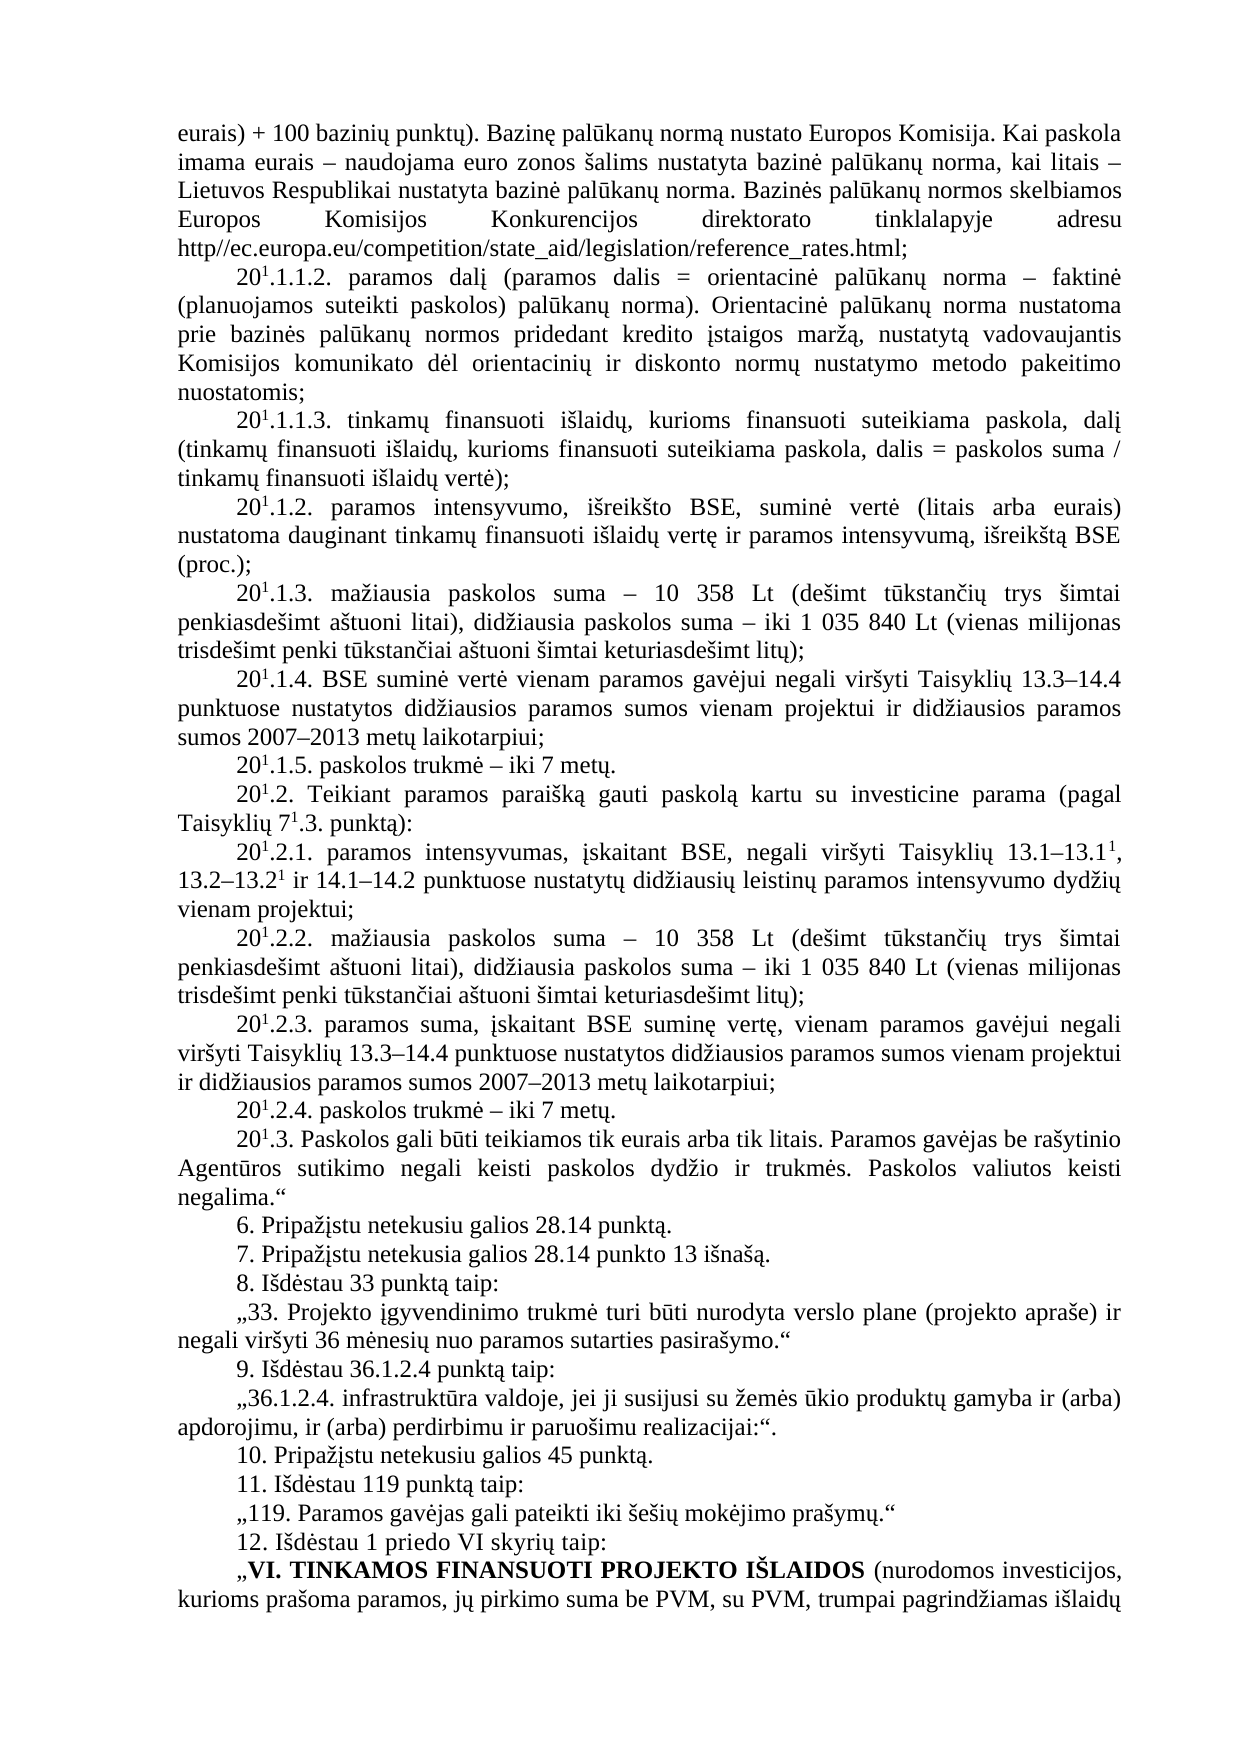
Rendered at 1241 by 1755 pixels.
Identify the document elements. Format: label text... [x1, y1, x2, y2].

text eurais) + 100 bazinių punktų). Bazinę palūkanų normą nustato Europos Komisija. Kai paskola imama eurais – naudojama euro zonos šalims nustatyta bazinė palūkanų norma, kai litais – Lietuvos Respublikai nustatyta bazinė palūkanų norma. Bazinės palūkanų normos skelbiamos Europos Komisijos Konkurencijos direktorato tinklalapyje adresu http//ec.europa.eu/competition/state_aid/legislation/reference_rates.html; [177, 118, 1122, 262]
text „VI. TINKAMOS FINANSUOTI PROJEKTO IŠLAIDOS (nurodomos investicijos, kurioms prašoma paramos, jų pirkimo suma be PVM, su PVM, trumpai pagrindžiamas išlaidų [177, 1556, 1122, 1613]
text „33. Projekto įgyvendinimo trukmė turi būti nurodyta verslo plane (projekto apraše) ir negali viršyti 36 mėnesių nuo paramos sutarties pasirašymo.“ [177, 1297, 1122, 1354]
text 201.1.4. BSE suminė vertė vienam paramos gavėjui negali viršyti Taisyklių 13.3–14.4 punktuose nustatytos didžiausios paramos sumos vienam projektui ir didžiausios paramos sumos 2007–2013 metų laikotarpiui; [177, 664, 1122, 751]
text 11. Išdėstau 119 punktą taip: [177, 1469, 1122, 1498]
text 201.1.3. mažiausia paskolos suma – 10 358 Lt (dešimt tūkstančių trys šimtai penkiasdešimt aštuoni litai), didžiausia paskolos suma – iki 1 035 840 Lt (vienas milijonas trisdešimt penki tūkstančiai aštuoni šimtai keturiasdešimt litų); [177, 578, 1122, 664]
text 8. Išdėstau 33 punktą taip: [177, 1268, 1122, 1297]
text 201.1.5. paskolos trukmė – iki 7 metų. [177, 751, 1122, 779]
text „119. Paramos gavėjas gali pateikti iki šešių mokėjimo prašymų.“ [177, 1498, 1122, 1527]
text 9. Išdėstau 36.1.2.4 punktą taip: [177, 1354, 1122, 1383]
text 12. Išdėstau 1 priedo VI skyrių taip: [177, 1527, 1122, 1556]
text 10. Pripažįstu netekusiu galios 45 punktą. [177, 1441, 1122, 1469]
text 201.1.1.2. paramos dalį (paramos dalis = orientacinė palūkanų norma – faktinė (planuojamos suteikti paskolos) palūkanų norma). Orientacinė palūkanų norma nustatoma prie bazinės palūkanų normos pridedant kredito įstaigos maržą, nustatytą vadovaujantis Komisijos komunikato dėl orientacinių ir diskonto normų nustatymo metodo pakeitimo nuostatomis; [177, 262, 1122, 406]
text 201.3. Paskolos gali būti teikiamos tik eurais arba tik litais. Paramos gavėjas be rašytinio Agentūros sutikimo negali keisti paskolos dydžio ir trukmės. Paskolos valiutos keisti negalima.“ [177, 1124, 1122, 1211]
text 201.2.3. paramos suma, įskaitant BSE suminę vertę, vienam paramos gavėjui negali viršyti Taisyklių 13.3–14.4 punktuose nustatytos didžiausios paramos sumos vienam projektui ir didžiausios paramos sumos 2007–2013 metų laikotarpiui; [177, 1009, 1122, 1096]
text 201.2.1. paramos intensyvumas, įskaitant BSE, negali viršyti Taisyklių 13.1–13.11, 13.2–13.21 ir 14.1–14.2 punktuose nustatytų didžiausių leistinų paramos intensyvumo dydžių vienam projektui; [177, 837, 1122, 923]
text „36.1.2.4. infrastruktūra valdoje, jei ji susijusi su žemės ūkio produktų gamyba ir (arba) apdorojimu, ir (arba) perdirbimu ir paruošimu realizacijai:“. [177, 1383, 1122, 1441]
text 7. Pripažįstu netekusia galios 28.14 punkto 13 išnašą. [177, 1239, 1122, 1268]
text 201.1.2. paramos intensyvumo, išreikšto BSE, suminė vertė (litais arba eurais) nustatoma dauginant tinkamų finansuoti išlaidų vertę ir paramos intensyvumą, išreikštą BSE (proc.); [177, 492, 1122, 578]
text 201.2.4. paskolos trukmė – iki 7 metų. [177, 1096, 1122, 1124]
text 201.1.1.3. tinkamų finansuoti išlaidų, kurioms finansuoti suteikiama paskola, dalį (tinkamų finansuoti išlaidų, kurioms finansuoti suteikiama paskola, dalis = paskolos suma / tinkamų finansuoti išlaidų vertė); [177, 406, 1122, 492]
text 201.2. Teikiant paramos paraišką gauti paskolą kartu su investicine parama (pagal Taisyklių 71.3. punktą): [177, 779, 1122, 837]
text 6. Pripažįstu netekusiu galios 28.14 punktą. [177, 1211, 1122, 1239]
text 201.2.2. mažiausia paskolos suma – 10 358 Lt (dešimt tūkstančių trys šimtai penkiasdešimt aštuoni litai), didžiausia paskolos suma – iki 1 035 840 Lt (vienas milijonas trisdešimt penki tūkstančiai aštuoni šimtai keturiasdešimt litų); [177, 923, 1122, 1009]
